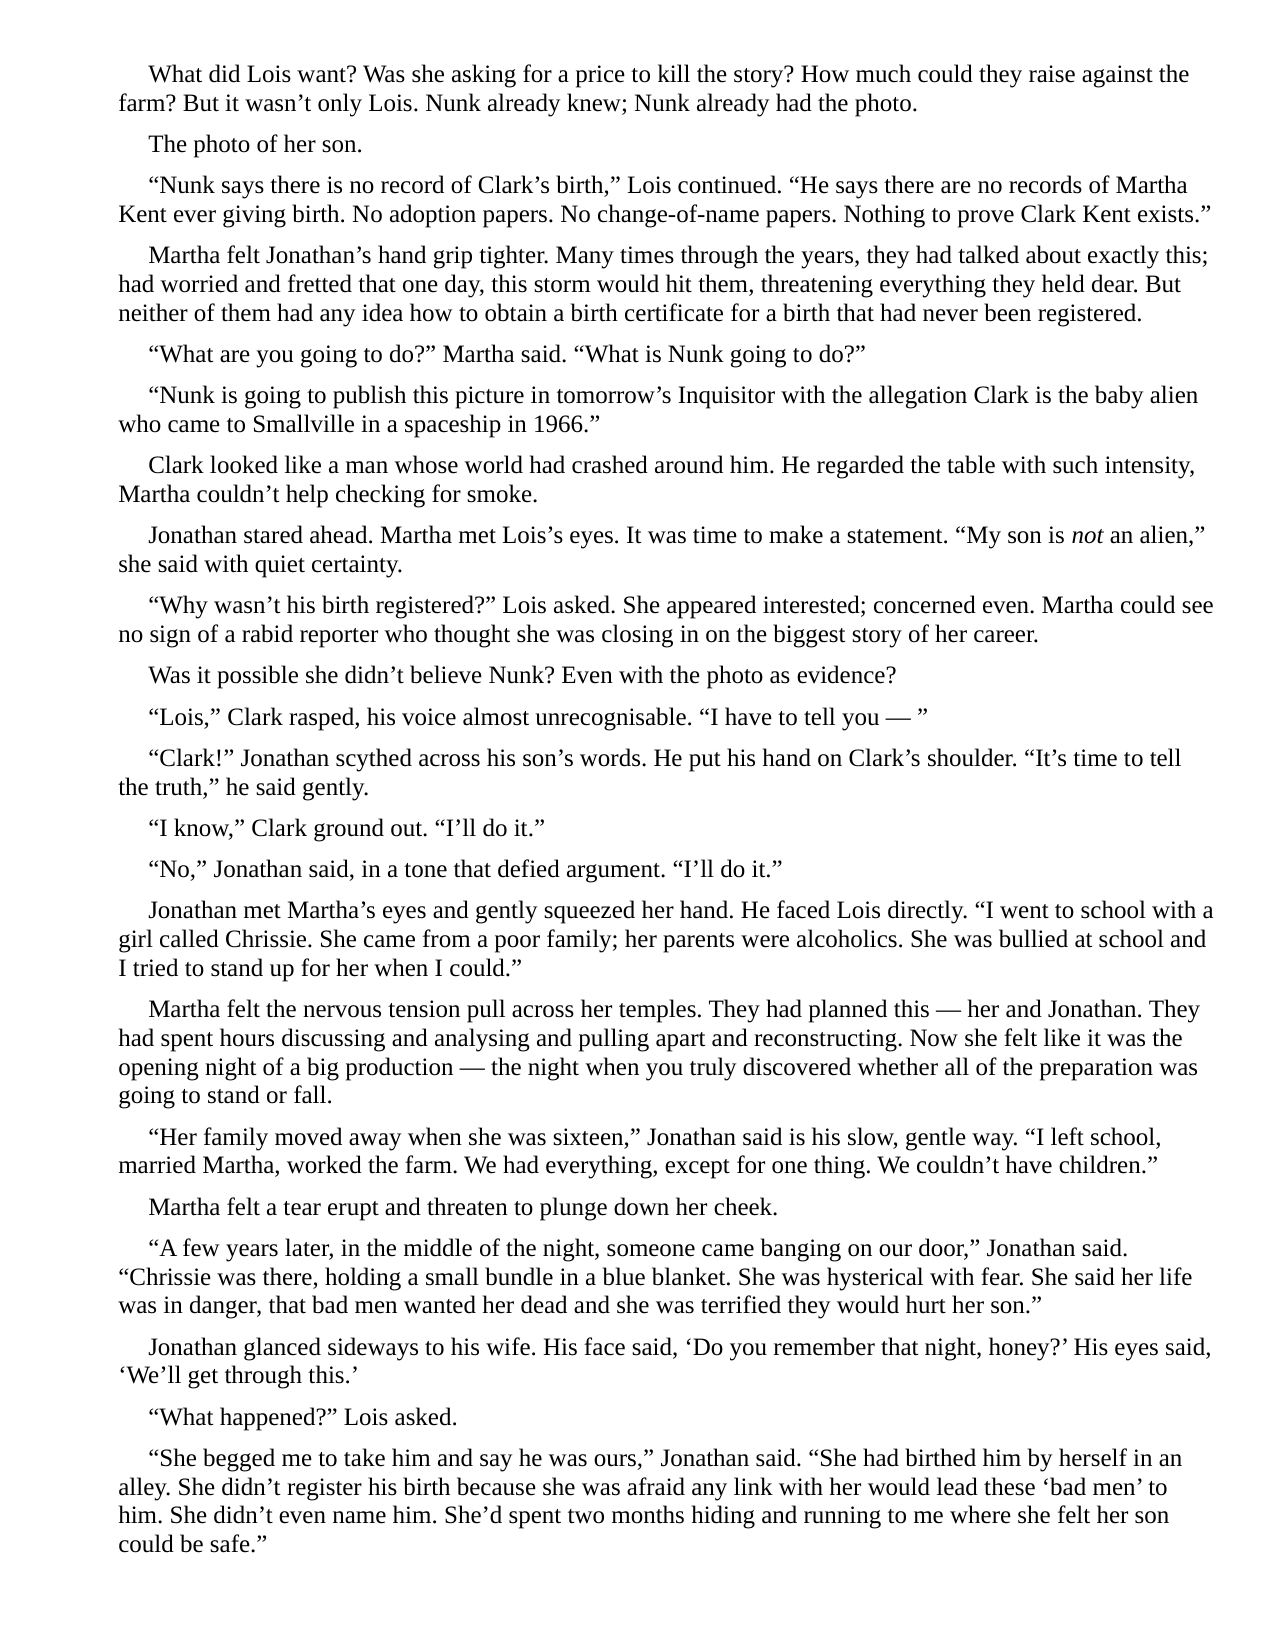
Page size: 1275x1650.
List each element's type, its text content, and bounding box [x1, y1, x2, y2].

text Jonathan stared ahead. Martha met Lois’s eyes. It was time to make a statement. “My son is not an alien,” she said with quiet certainty. [118, 520, 1216, 578]
text “What are you going to do?” Martha said. “What is Nunk going to do?” [118, 339, 1216, 368]
text Jonathan met Martha’s eyes and gently squeezed her hand. He faced Lois directly. “I went to school with a girl called Chrissie. She came from a poor family; her parents were alcoholics. She was bullied at school and I tried to stand up for her when I could.” [118, 895, 1216, 982]
text “Nunk says there is no record of Clark’s birth,” Lois continued. “He says there are no records of Martha Kent ever giving birth. No adoption papers. No change-of-name papers. Nothing to prove Clark Kent exists.” [118, 170, 1216, 228]
text Martha felt Jonathan’s hand grip tighter. Many times through the years, they had talked about exactly this; had worried and fretted that one day, this storm would hit them, threatening everything they held dear. But neither of them had any idea how to obtain a birth certificate for a birth that had never been registered. [118, 240, 1216, 327]
text “Her family moved away when she was sixteen,” Jonathan said is his slow, gentle way. “I left school, married Martha, worked the farm. We had everything, except for one thing. We couldn’t have children.” [118, 1122, 1216, 1179]
text What did Lois want? Was she asking for a price to kill the story? How much could they raise against the farm? But it wasn’t only Lois. Nunk already knew; Nunk already had the photo. [118, 59, 1216, 117]
text Martha felt a tear erupt and threaten to plunge down her cheek. [118, 1192, 1216, 1220]
text Clark looked like a man whose world had crashed around him. He regarded the table with such intensity, Martha couldn’t help checking for smoke. [118, 450, 1216, 508]
text “What happened?” Lois asked. [118, 1402, 1216, 1430]
text “Clark!” Jonathan scythed across his son’s words. He put his hand on Clark’s shoulder. “It’s time to tell the truth,” he said gently. [118, 743, 1216, 800]
text Was it possible she didn’t believe Nunk? Even with the photo as evidence? [118, 660, 1216, 689]
text The photo of her son. [118, 129, 1216, 158]
text “A few years later, in the middle of the night, someone came banging on our door,” Jonathan said. “Chrissie was there, holding a small bundle in a blue blanket. She was hysterical with fear. She said her life was in danger, that bad men wanted her dead and she was terrified they would hurt her son.” [118, 1233, 1216, 1319]
text Jonathan glanced sideways to his wife. His face said, ‘Do you remember that night, honey?’ His eyes said, ‘We’ll get through this.’ [118, 1332, 1216, 1389]
text Martha felt the nervous tension pull across her temples. They had planned this — her and Jonathan. They had spent hours discussing and analysing and pulling apart and reconstructing. Now she felt like it was the opening night of a big production — the night when you truly discovered whether all of the preparation was going to stand or fall. [118, 994, 1216, 1109]
text “She begged me to take him and say he was ours,” Jonathan said. “She had birthed him by herself in an alley. She didn’t register his birth because she was afraid any link with her would lead these ‘bad men’ to him. She didn’t even name him. She’d spent two months hiding and running to me where she felt her son could be safe.” [118, 1443, 1216, 1558]
text “Why wasn’t his birth registered?” Lois asked. She appeared interested; concerned even. Martha could see no sign of a rabid reporter who thought she was closing in on the biggest story of her career. [118, 590, 1216, 648]
text “I know,” Clark ground out. “I’ll do it.” [118, 813, 1216, 842]
text “No,” Jonathan said, in a tone that defied argument. “I’ll do it.” [118, 854, 1216, 883]
text “Nunk is going to publish this picture in tomorrow’s Inquisitor with the allegation Clark is the baby alien who came to Smallville in a spaceship in 1966.” [118, 380, 1216, 438]
text “Lois,” Clark rasped, his voice almost unrecognisable. “I have to tell you — ” [118, 702, 1216, 730]
